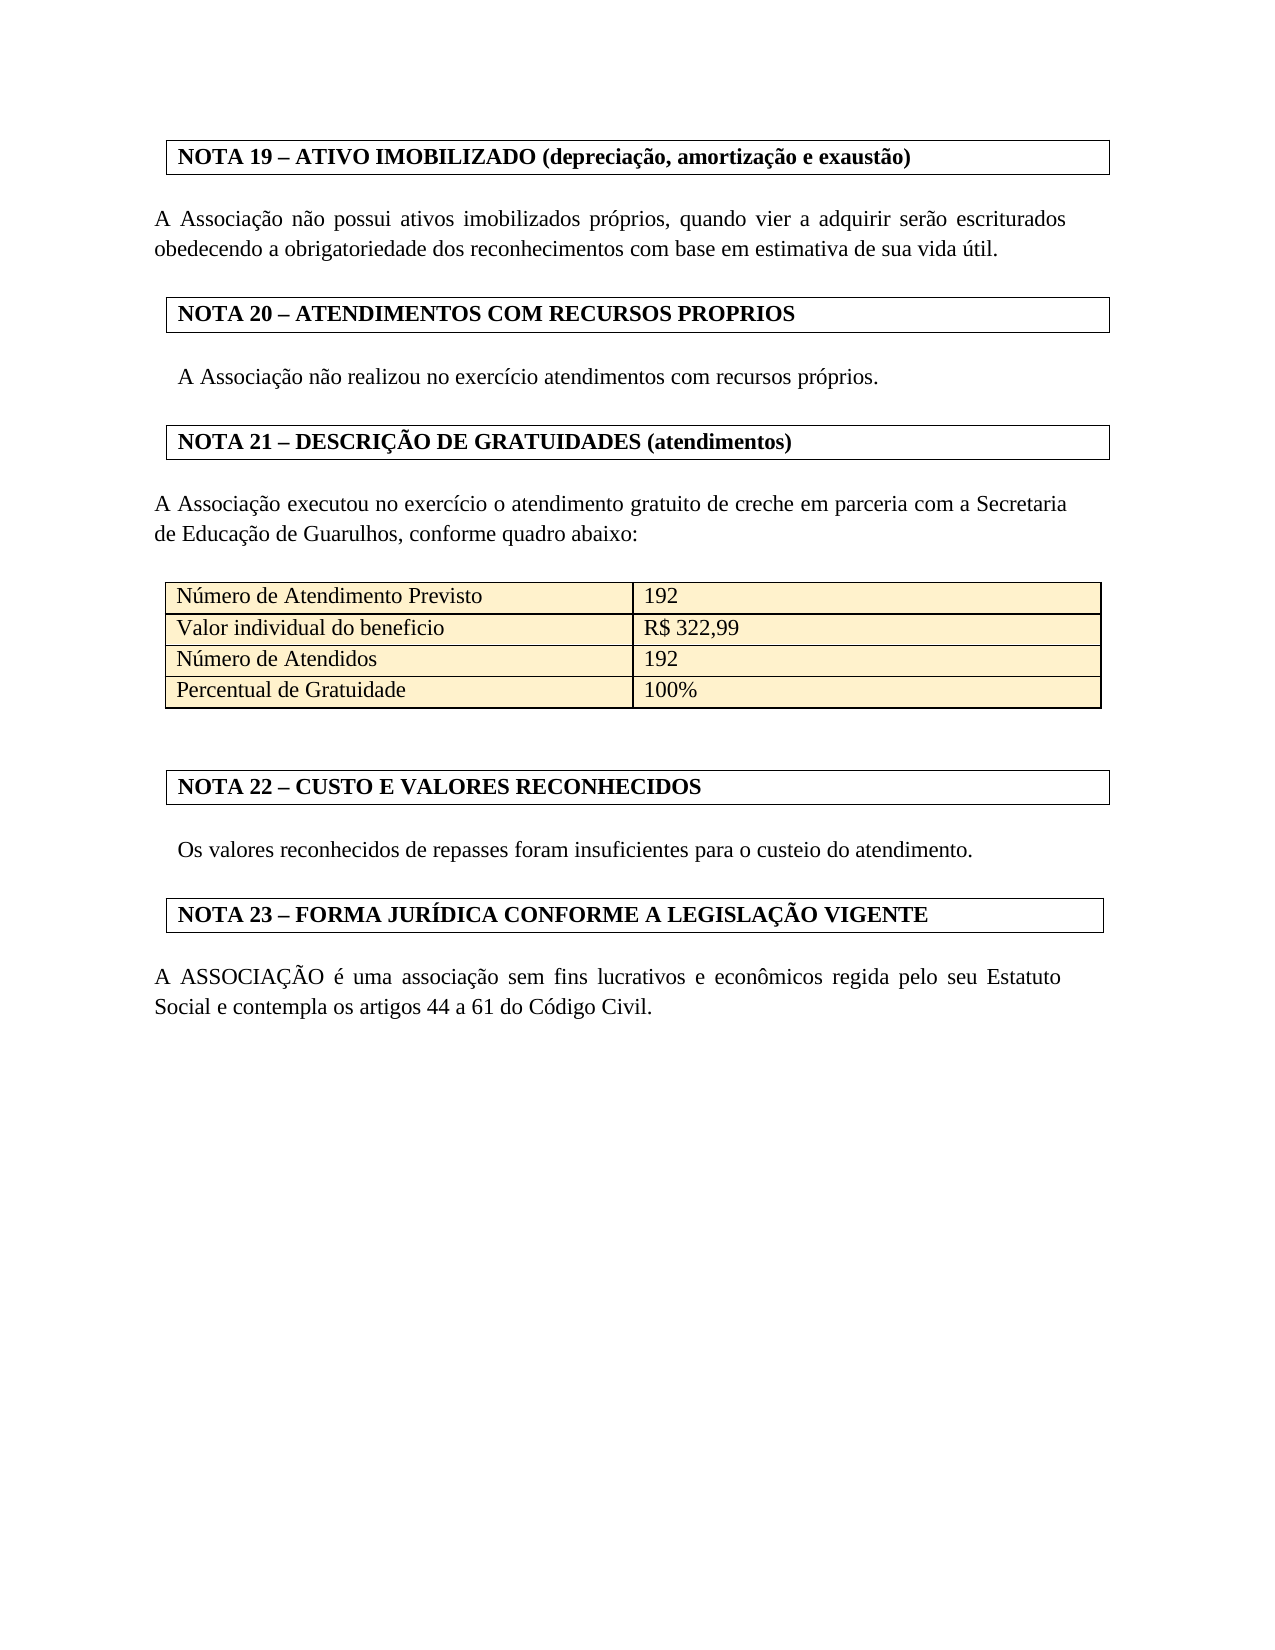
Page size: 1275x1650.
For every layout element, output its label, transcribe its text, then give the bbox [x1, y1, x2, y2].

text NOTA 21 – DESCRIÇÃO DE GRATUIDADES (atendimentos) [178, 428, 1108, 454]
text NOTA 23 – FORMA JURÍDICA CONFORME A LEGISLAÇÃO VIGENTE [178, 901, 1103, 927]
text A Associação executou no exercício o atendimento gratuito de creche em parceria com a Secretaria de Educação de Guarulhos, conforme quadro abaixo: [154, 490, 1094, 547]
text NOTA 20 – ATENDIMENTOS COM RECURSOS PROPRIOS [178, 300, 1108, 327]
text NOTA 19 – ATIVO IMOBILIZADO (depreciação, amortização e exaustão) [178, 143, 1108, 169]
table_cell R$ 322,99 [634, 615, 1100, 644]
table_cell Valor individual do beneficio [166, 615, 632, 644]
table_header 192 [634, 583, 1100, 613]
text A Associação não realizou no exercício atendimentos com recursos próprios. [177, 363, 1121, 389]
table_cell Número de Atendidos [166, 646, 632, 676]
table_cell Percentual de Gratuidade [166, 677, 632, 707]
table_header Número de Atendimento Previsto [166, 583, 632, 613]
text A ASSOCIAÇÃO é uma associação sem fins lucrativos e econômicos regida pelo seu Estatuto Social e contempla os artigos 44 a 61 do Código Civil. [154, 963, 1094, 1020]
table_cell 192 [634, 646, 1100, 676]
text Os valores reconhecidos de repasses foram insuficientes para o custeio do atendimento. [177, 836, 1121, 862]
table_cell 100% [634, 677, 1100, 707]
text NOTA 22 – CUSTO E VALORES RECONHECIDOS [178, 773, 1108, 799]
text A Associação não possui ativos imobilizados próprios, quando vier a adquirir serão escriturados obedecendo a obrigatoriedade dos reconhecimentos com base em estimativa de sua vida útil. [154, 205, 1094, 262]
